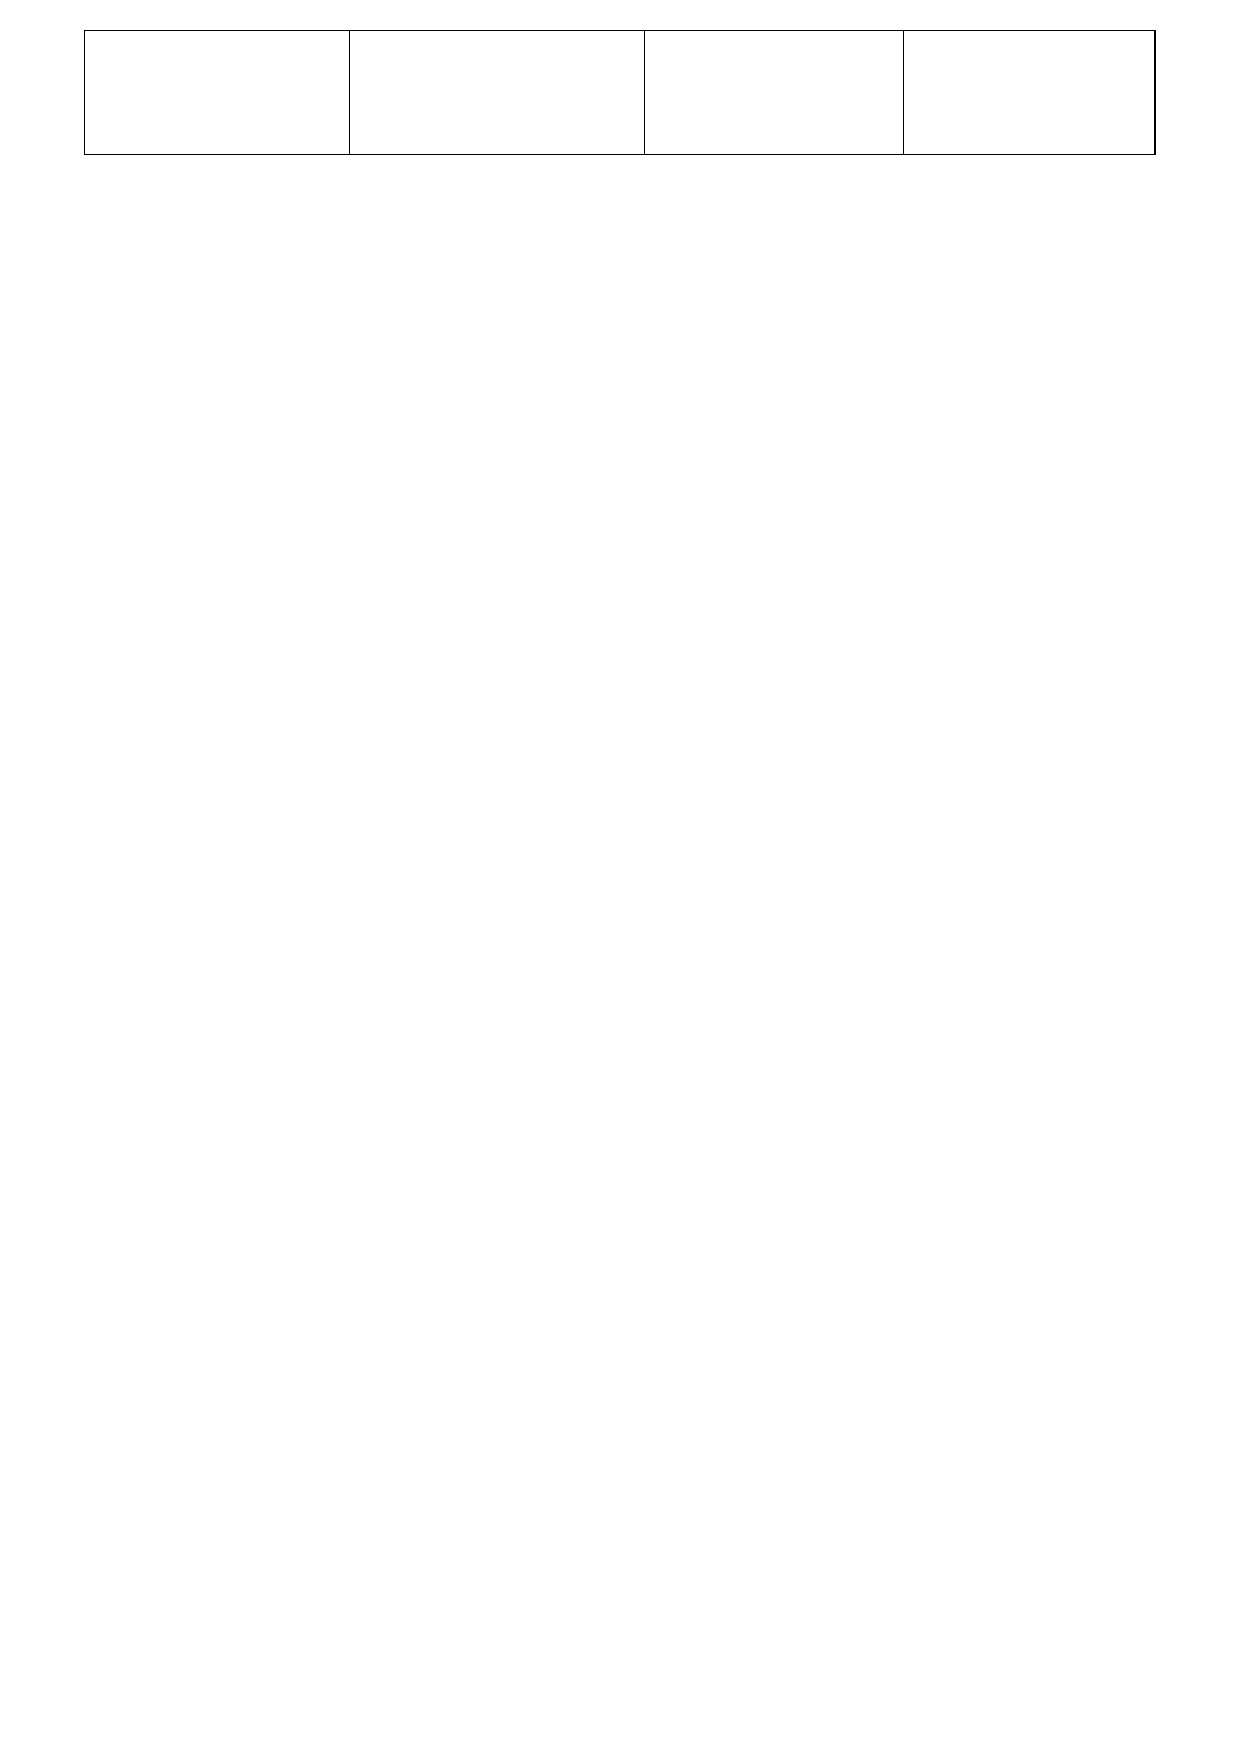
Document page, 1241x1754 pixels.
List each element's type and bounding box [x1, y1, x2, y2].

table_cell [350, 31, 644, 154]
table_cell [85, 31, 349, 154]
table_cell [645, 31, 903, 154]
table_cell [904, 31, 1154, 154]
